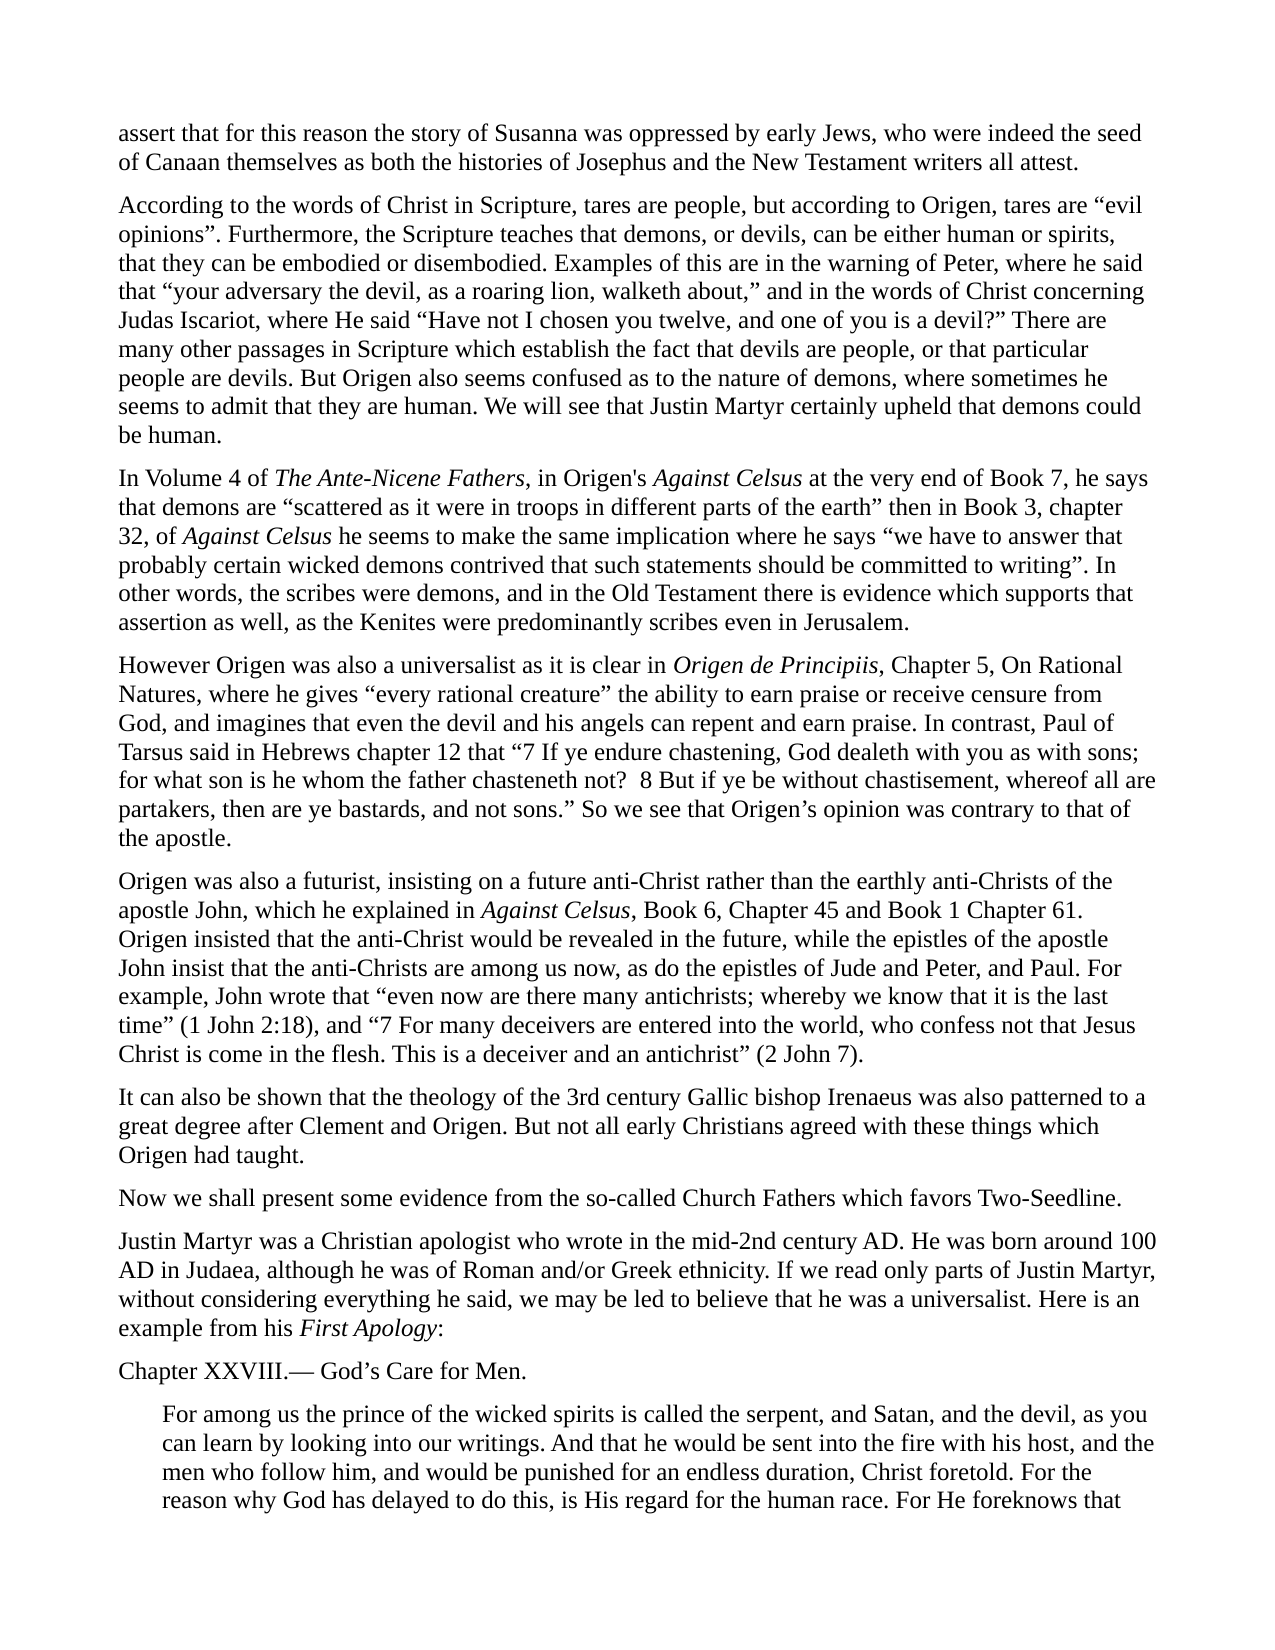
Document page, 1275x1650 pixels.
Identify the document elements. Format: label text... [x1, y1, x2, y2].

text For among us the prince of the wicked spirits is called the serpent, and Satan, and the devil, as you can learn by looking into our writings. And that he would be sent into the fire with his host, and the men who follow him, and would be punished for an endless duration, Christ foretold. For the reason why God has delayed to do this, is His regard for the human race. For He foreknows that [162, 1399, 1157, 1514]
text It can also be shown that the theology of the 3rd century Gallic bishop Irenaeus was also patterned to a great degree after Clement and Origen. But not all early Christians agreed with these things which Origen had taught. [118, 1082, 1157, 1168]
text However Origen was also a universalist as it is clear in Origen de Principiis, Chapter 5, On Rational Natures, where he gives “every rational creature” the ability to earn praise or receive censure from God, and imagines that even the devil and his angels can repent and earn praise. In contrast, Paul of Tarsus said in Hebrews chapter 12 that “7 If ye endure chastening, God dealeth with you as with sons; for what son is he whom the father chasteneth not? 8 But if ye be without chastisement, whereof all are partakers, then are ye bastards, and not sons.” So we see that Origen’s opinion was contrary to that of the apostle. [118, 651, 1157, 852]
text Origen was also a futurist, insisting on a future anti-Christ rather than the earthly anti-Christs of the apostle John, which he explained in Against Celsus, Book 6, Chapter 45 and Book 1 Chapter 61. Origen insisted that the anti-Christ would be revealed in the future, while the epistles of the apostle John insist that the anti-Christs are among us now, as do the epistles of Jude and Peter, and Paul. For example, John wrote that “even now are there many antichrists; whereby we know that it is the last time” (1 John 2:18), and “7 For many deceivers are entered into the world, who confess not that Jesus Christ is come in the flesh. This is a deceiver and an antichrist” (2 John 7). [118, 866, 1157, 1068]
text In Volume 4 of The Ante-Nicene Fathers, in Origen's Against Celsus at the very end of Book 7, he says that demons are “scattered as it were in troops in different parts of the earth” then in Book 3, chapter 32, of Against Celsus he seems to make the same implication where he says “we have to answer that probably certain wicked demons contrived that such statements should be committed to writing”. In other words, the scribes were demons, and in the Old Testament there is evidence which supports that assertion as well, as the Kenites were predominantly scribes even in Jerusalem. [118, 463, 1157, 636]
text Now we shall present some evidence from the so-called Church Fathers which favors Two-Seedline. [118, 1183, 1157, 1212]
text According to the words of Christ in Scripture, tares are people, but according to Origen, tares are “evil opinions”. Furthermore, the Scripture teaches that demons, or devils, can be either human or spirits, that they can be embodied or disembodied. Examples of this are in the warning of Peter, where he said that “your adversary the devil, as a roaring lion, walketh about,” and in the words of Christ concerning Judas Iscariot, where He said “Have not I chosen you twelve, and one of you is a devil?” There are many other passages in Scripture which establish the fact that devils are people, or that particular people are devils. But Origen also seems confused as to the nature of demons, where sometimes he seems to admit that they are human. We will see that Justin Martyr certainly upheld that demons could be human. [118, 190, 1157, 449]
text Chapter XXVIII.— God’s Care for Men. [118, 1356, 1157, 1385]
text assert that for this reason the story of Susanna was oppressed by early Jews, who were indeed the seed of Canaan themselves as both the histories of Josephus and the New Testament writers all attest. [118, 118, 1157, 176]
text Justin Martyr was a Christian apologist who wrote in the mid-2nd century AD. He was born around 100 AD in Judaea, although he was of Roman and/or Greek ethnicity. If we read only parts of Justin Martyr, without considering everything he said, we may be led to believe that he was a universalist. Here is an example from his First Apology: [118, 1226, 1157, 1341]
